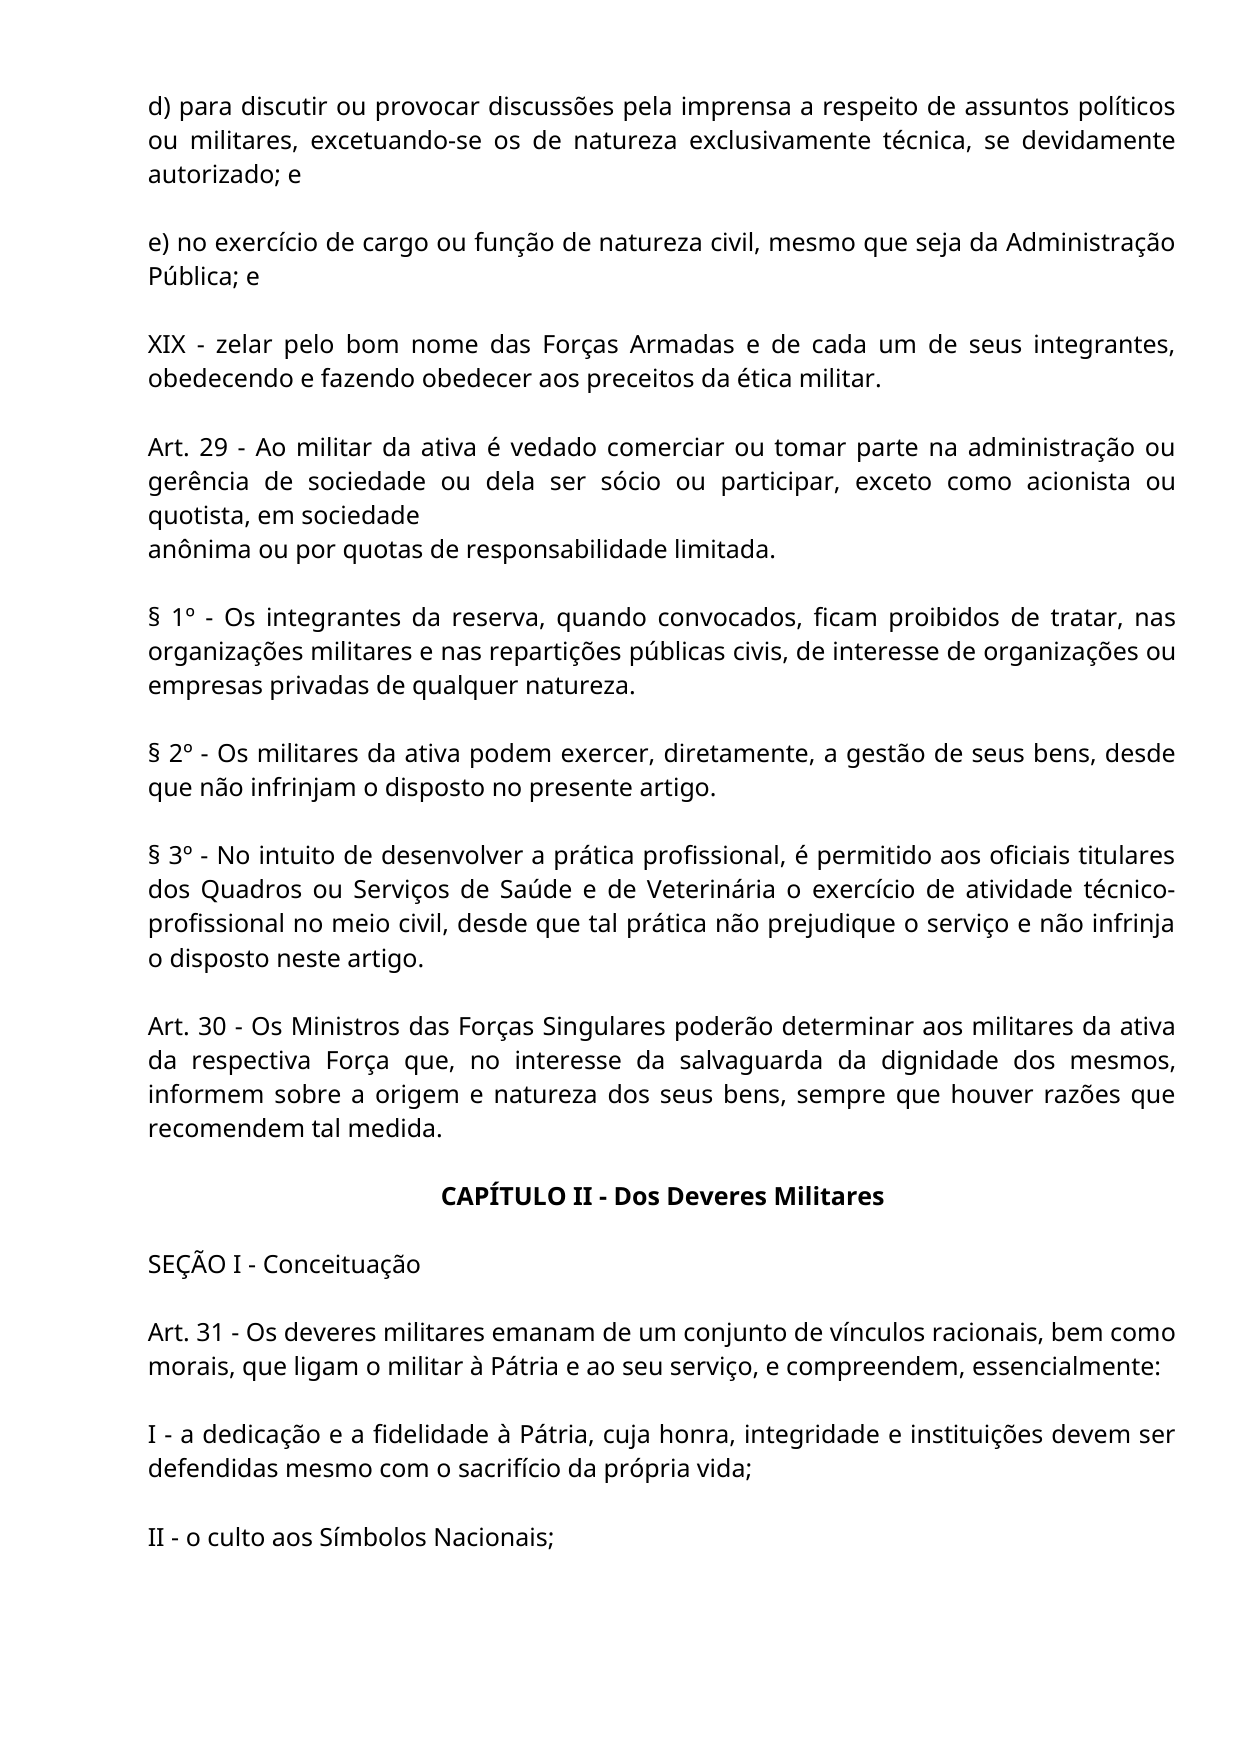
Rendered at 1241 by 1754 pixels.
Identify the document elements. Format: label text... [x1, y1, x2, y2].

text XIX - zelar pelo bom nome das Forças Armadas e de cada um de seus integrantes, obedecendo e fazendo obedecer aos preceitos da ética militar. [148, 327, 1177, 395]
text e) no exercício de cargo ou função de natureza civil, mesmo que seja da Administração Pública; e [148, 225, 1177, 293]
text § 1º - Os integrantes da reserva, quando convocados, ficam proibidos de tratar, nas organizações militares e nas repartições públicas civis, de interesse de organizações ou empresas privadas de qualquer natureza. [148, 599, 1177, 702]
text I - a dedicação e a fidelidade à Pátria, cuja honra, integridade e instituições devem ser defendidas mesmo com o sacrifício da própria vida; [148, 1417, 1177, 1485]
subtitle SEÇÃO I - Conceituação [148, 1247, 1177, 1281]
text d) para discutir ou provocar discussões pela imprensa a respeito de assuntos políticos ou militares, excetuando-se os de natureza exclusivamente técnica, se devidamente autorizado; e [148, 89, 1177, 191]
text Art. 29 - Ao militar da ativa é vedado comerciar ou tomar parte na administração ou gerência de sociedade ou dela ser sócio ou participar, exceto como acionista ou quotista, em sociedade [148, 429, 1177, 531]
text II - o culto aos Símbolos Nacionais; [148, 1519, 1177, 1553]
text § 3º - No intuito de desenvolver a prática profissional, é permitido aos oficiais titulares dos Quadros ou Serviços de Saúde e de Veterinária o exercício de atividade técnico-profissional no meio civil, desde que tal prática não prejudique o serviço e não infrinja o disposto neste artigo. [148, 838, 1177, 974]
text Art. 30 - Os Ministros das Forças Singulares poderão determinar aos militares da ativa da respectiva Força que, no interesse da salvaguarda da dignidade dos mesmos, informem sobre a origem e natureza dos seus bens, sempre que houver razões que recomendem tal medida. [148, 1008, 1177, 1144]
text Art. 31 - Os deveres militares emanam de um conjunto de vínculos racionais, bem como morais, que ligam o militar à Pátria e ao seu serviço, e compreendem, essencialmente: [148, 1315, 1177, 1383]
text anônima ou por quotas de responsabilidade limitada. [148, 531, 1177, 566]
text CAPÍTULO II - Dos Deveres Militares [148, 1179, 1177, 1213]
text § 2º - Os militares da ativa podem exercer, diretamente, a gestão de seus bens, desde que não infrinjam o disposto no presente artigo. [148, 736, 1177, 804]
